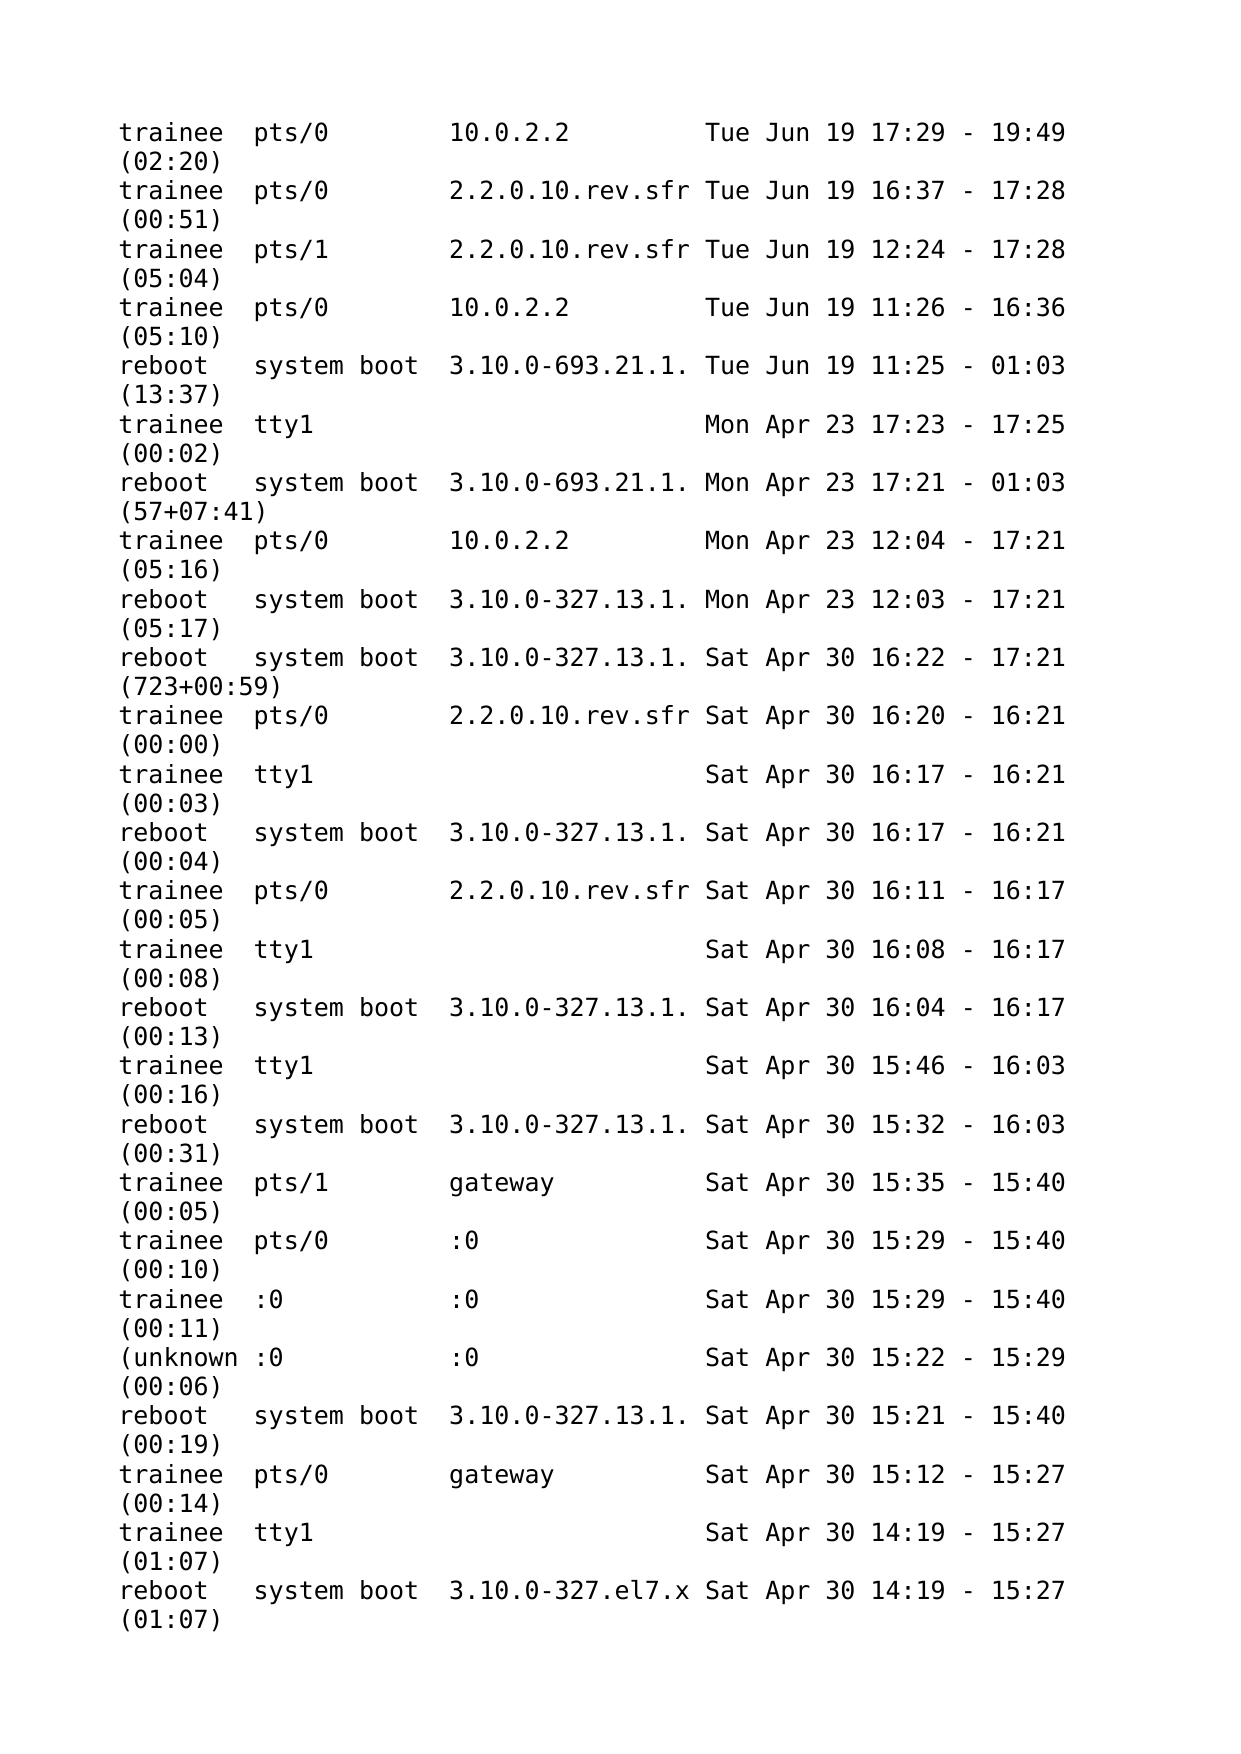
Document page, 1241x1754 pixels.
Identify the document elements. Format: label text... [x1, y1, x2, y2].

text trainee pts/0 10.0.2.2 Tue Jun 19 17:29 - 19:49 (02:20) trainee pts/0 2.2.0.10.rev.sfr Tue Jun 19 16:37 - 17:28 (00:51) trainee pts/1 2.2.0.10.rev.sfr Tue Jun 19 12:24 - 17:28 (05:04) trainee pts/0 10.0.2.2 Tue Jun 19 11:26 - 16:36 (05:10) reboot system boot 3.10.0-693.21.1. Tue Jun 19 11:25 - 01:03 (13:37) trainee tty1 Mon Apr 23 17:23 - 17:25 (00:02) reboot system boot 3.10.0-693.21.1. Mon Apr 23 17:21 - 01:03 (57+07:41) trainee pts/0 10.0.2.2 Mon Apr 23 12:04 - 17:21 (05:16) reboot system boot 3.10.0-327.13.1. Mon Apr 23 12:03 - 17:21 (05:17) reboot system boot 3.10.0-327.13.1. Sat Apr 30 16:22 - 17:21 (723+00:59) trainee pts/0 2.2.0.10.rev.sfr Sat Apr 30 16:20 - 16:21 (00:00) trainee tty1 Sat Apr 30 16:17 - 16:21 (00:03) reboot system boot 3.10.0-327.13.1. Sat Apr 30 16:17 - 16:21 (00:04) trainee pts/0 2.2.0.10.rev.sfr Sat Apr 30 16:11 - 16:17 (00:05) trainee tty1 Sat Apr 30 16:08 - 16:17 (00:08) reboot system boot 3.10.0-327.13.1. Sat Apr 30 16:04 - 16:17 (00:13) trainee tty1 Sat Apr 30 15:46 - 16:03 (00:16) reboot system boot 3.10.0-327.13.1. Sat Apr 30 15:32 - 16:03 (00:31) trainee pts/1 gateway Sat Apr 30 15:35 - 15:40 (00:05) trainee pts/0 :0 Sat Apr 30 15:29 - 15:40 (00:10) trainee :0 :0 Sat Apr 30 15:29 - 15:40 (00:11) (unknown :0 :0 Sat Apr 30 15:22 - 15:29 (00:06) reboot system boot 3.10.0-327.13.1. Sat Apr 30 15:21 - 15:40 (00:19) trainee pts/0 gateway Sat Apr 30 15:12 - 15:27 (00:14) trainee tty1 Sat Apr 30 14:19 - 15:27 (01:07) reboot system boot 3.10.0-327.el7.x Sat Apr 30 14:19 - 15:27 (01:07) [118, 118, 1122, 1635]
